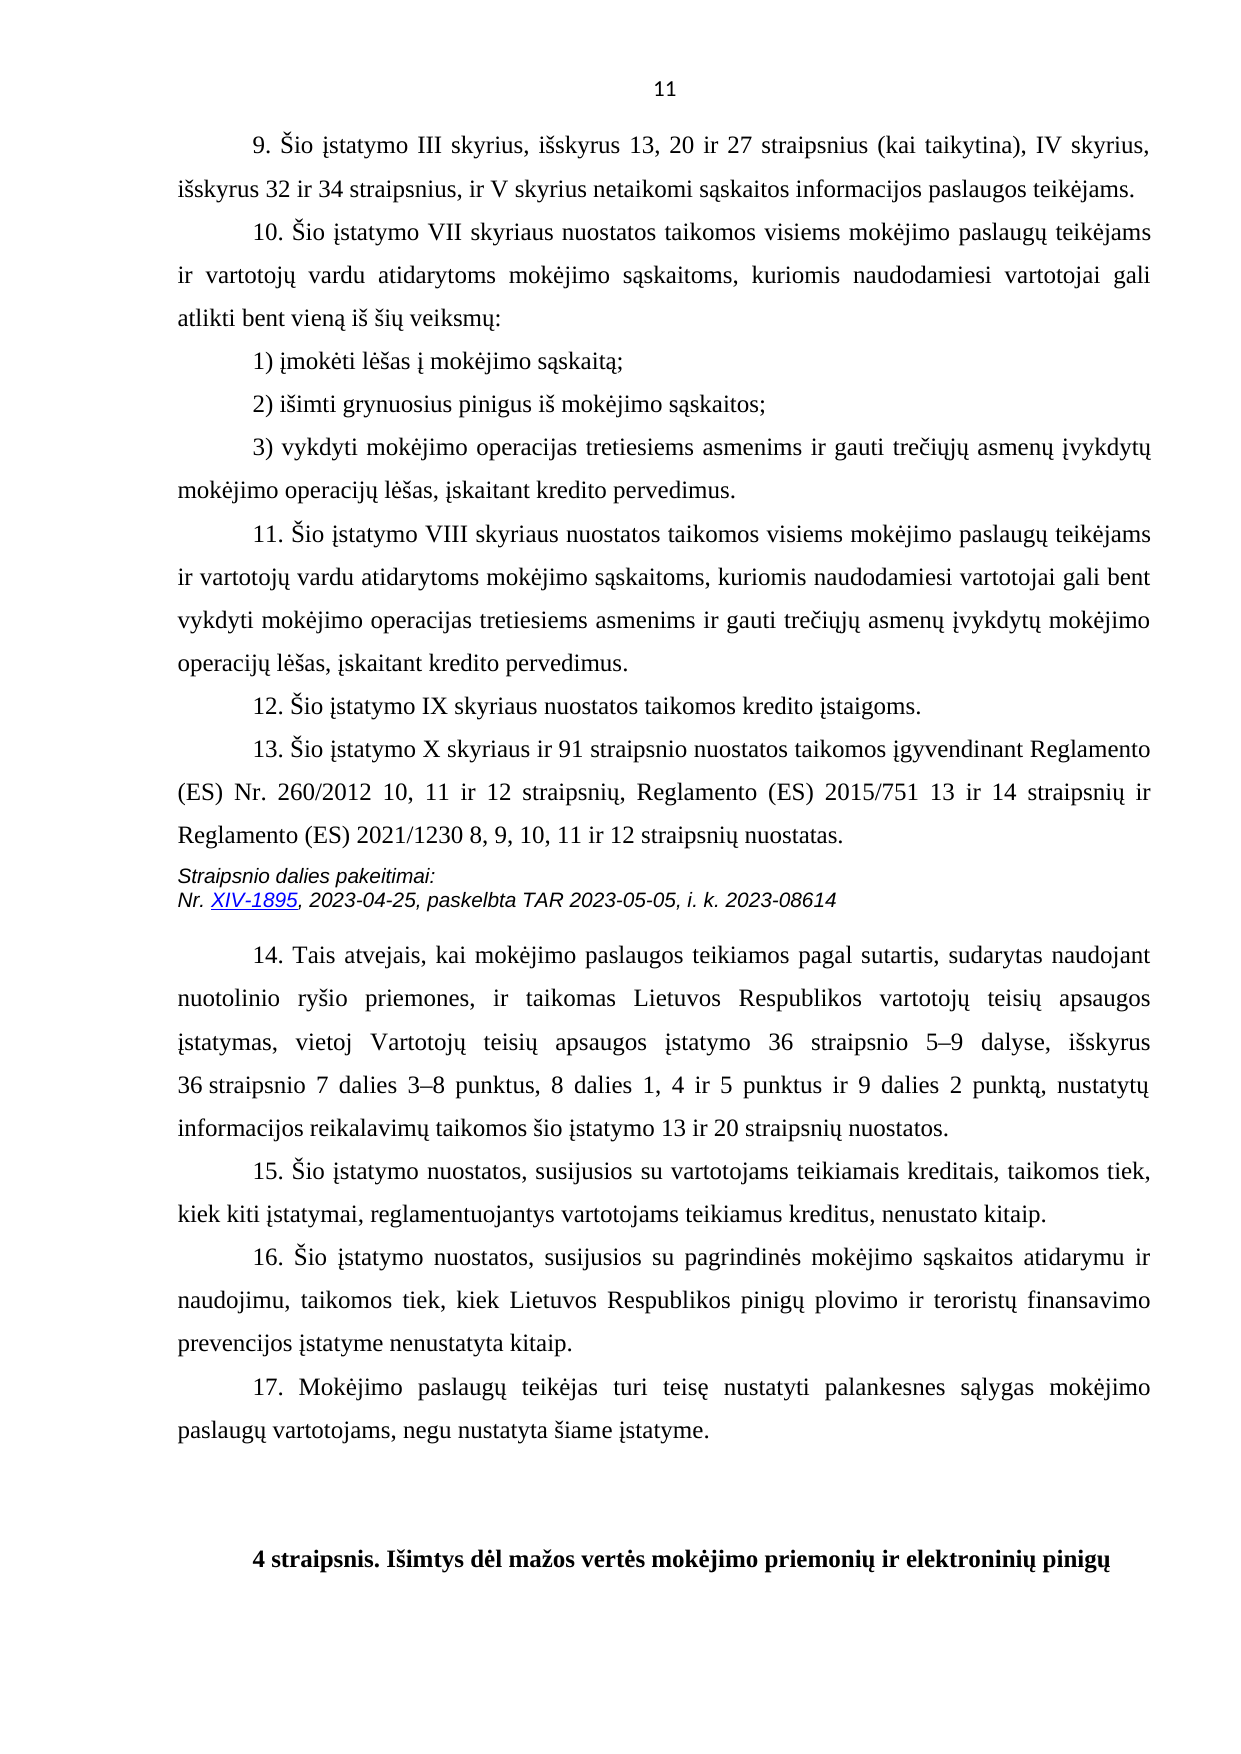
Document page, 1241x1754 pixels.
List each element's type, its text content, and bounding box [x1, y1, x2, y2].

text 1) įmokėti lėšas į mokėjimo sąskaitą; [177, 346, 1152, 375]
text 2) išimti grynuosius pinigus iš mokėjimo sąskaitos; [177, 389, 1152, 418]
text 9. Šio įstatymo III skyrius, išskyrus 13, 20 ir 27 straipsnius (kai taikytina), IV skyrius, išskyrus 32 ir 34 straipsnius, ir V skyrius netaikomi sąskaitos informacijos paslaugos teikėjams. [177, 131, 1152, 202]
text Straipsnio dalies pakeitimai: [177, 864, 1152, 888]
text 12. Šio įstatymo IX skyriaus nuostatos taikomos kredito įstaigoms. [177, 691, 1152, 720]
text 15. Šio įstatymo nuostatos, susijusios su vartotojams teikiamais kreditais, taikomos tiek, kiek kiti įstatymai, reglamentuojantys vartotojams teikiamus kreditus, nenustato kitaip. [177, 1156, 1152, 1228]
text 16. Šio įstatymo nuostatos, susijusios su pagrindinės mokėjimo sąskaitos atidarymu ir naudojimu, taikomos tiek, kiek Lietuvos Respublikos pinigų plovimo ir teroristų finansavimo prevencijos įstatyme nenustatyta kitaip. [177, 1242, 1152, 1357]
text 17. Mokėjimo paslaugų teikėjas turi teisę nustatyti palankesnes sąlygas mokėjimo paslaugų vartotojams, negu nustatyta šiame įstatyme. [177, 1372, 1152, 1443]
text Nr. XIV-1895, 2023-04-25, paskelbta TAR 2023-05-05, i. k. 2023-08614 [177, 888, 1152, 912]
text 4 straipsnis. Išimtys dėl mažos vertės mokėjimo priemonių ir elektroninių pinigų [177, 1544, 1152, 1573]
text 11. Šio įstatymo VIII skyriaus nuostatos taikomos visiems mokėjimo paslaugų teikėjams ir vartotojų vardu atidarytoms mokėjimo sąskaitoms, kuriomis naudodamiesi vartotojai gali bent vykdyti mokėjimo operacijas tretiesiems asmenims ir gauti trečiųjų asmenų įvykdytų mokėjimo operacijų lėšas, įskaitant kredito pervedimus. [177, 519, 1152, 677]
text 3) vykdyti mokėjimo operacijas tretiesiems asmenims ir gauti trečiųjų asmenų įvykdytų mokėjimo operacijų lėšas, įskaitant kredito pervedimus. [177, 432, 1152, 504]
text 13. Šio įstatymo X skyriaus ir 91 straipsnio nuostatos taikomos įgyvendinant Reglamento (ES) Nr. 260/2012 10, 11 ir 12 straipsnių, Reglamento (ES) 2015/751 13 ir 14 straipsnių ir Reglamento (ES) 2021/1230 8, 9, 10, 11 ir 12 straipsnių nuostatas. [177, 734, 1152, 849]
text 10. Šio įstatymo VII skyriaus nuostatos taikomos visiems mokėjimo paslaugų teikėjams ir vartotojų vardu atidarytoms mokėjimo sąskaitoms, kuriomis naudodamiesi vartotojai gali atlikti bent vieną iš šių veiksmų: [177, 217, 1152, 332]
text 14. Tais atvejais, kai mokėjimo paslaugos teikiamos pagal sutartis, sudarytas naudojant nuotolinio ryšio priemones, ir taikomas Lietuvos Respublikos vartotojų teisių apsaugos įstatymas, vietoj Vartotojų teisių apsaugos įstatymo 36 straipsnio 5–9 dalyse, išskyrus 36 straipsnio 7 dalies 3–8 punktus, 8 dalies 1, 4 ir 5 punktus ir 9 dalies 2 punktą, nustatytų informacijos reikalavimų taikomos šio įstatymo 13 ir 20 straipsnių nuostatos. [177, 940, 1152, 1142]
